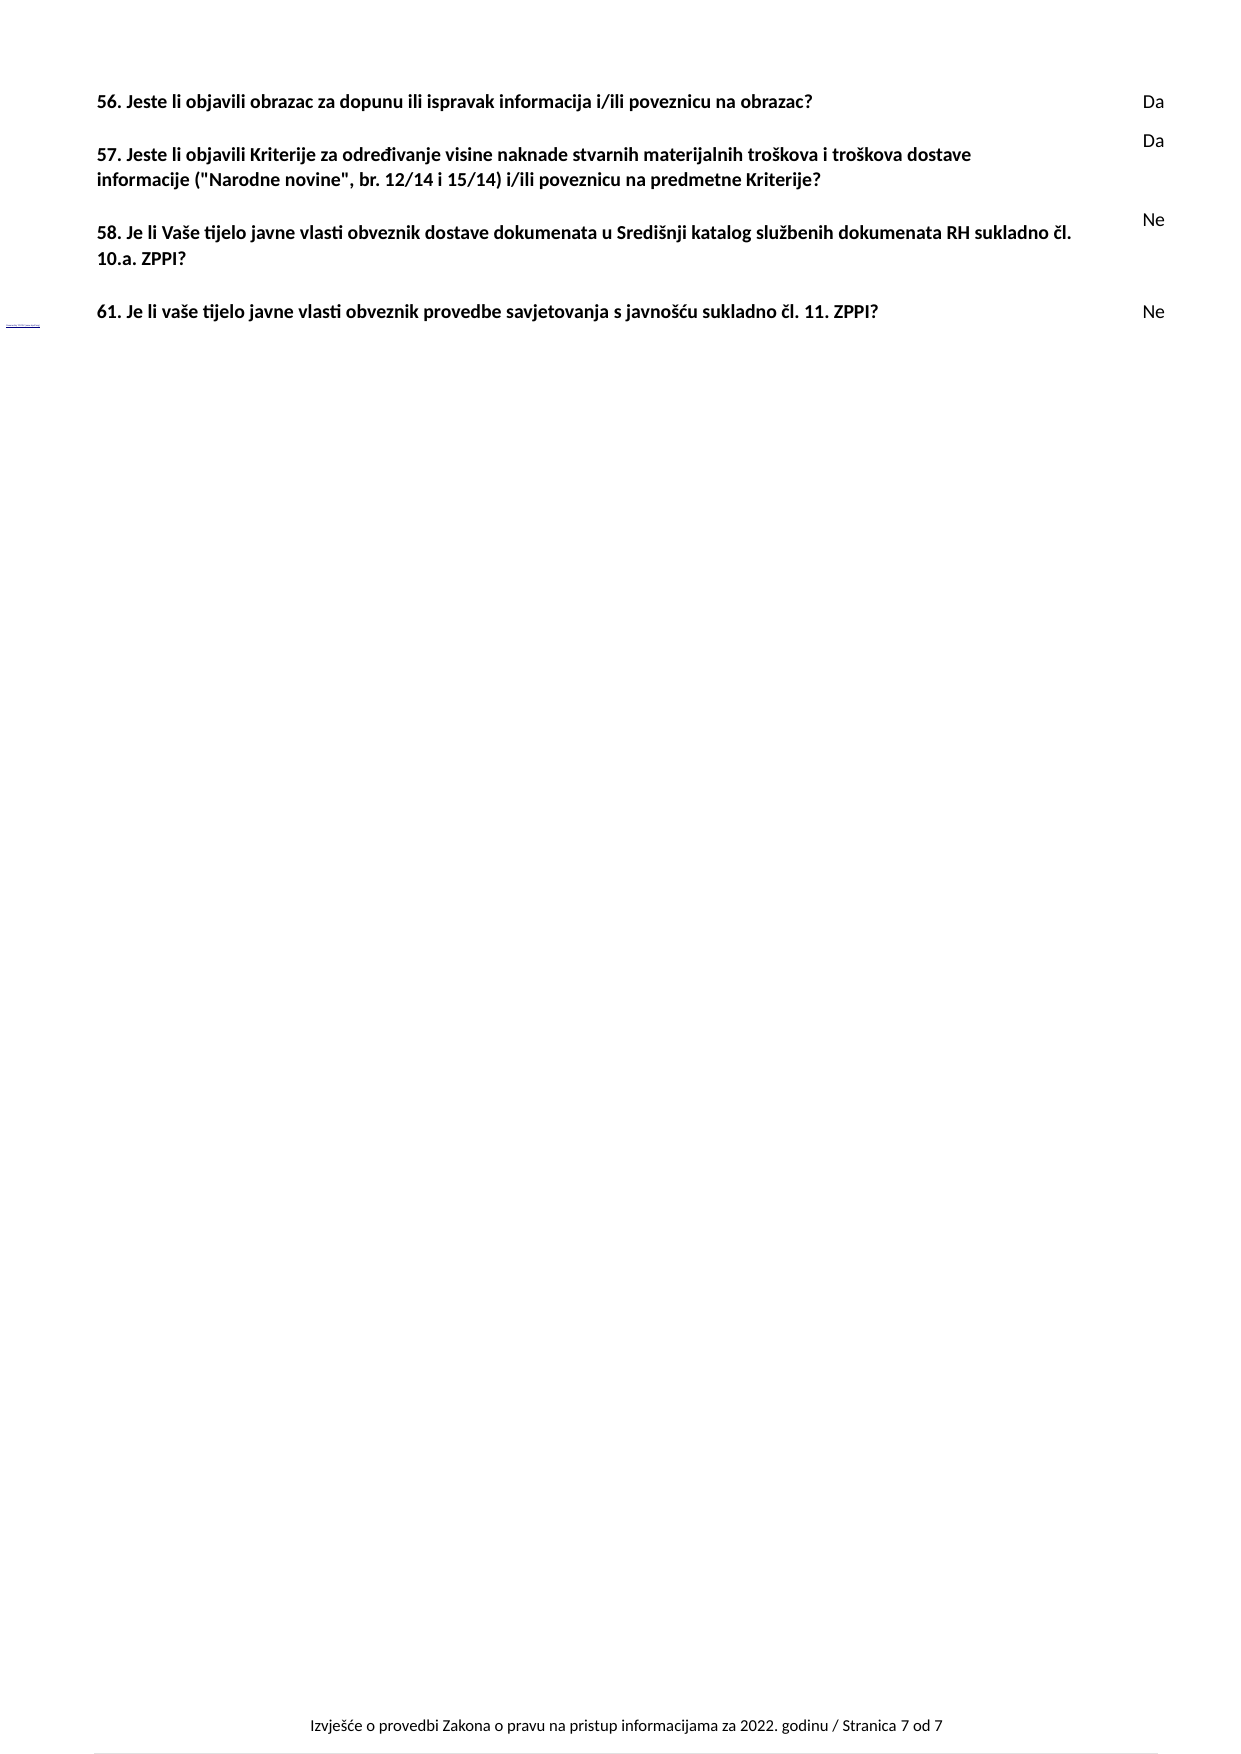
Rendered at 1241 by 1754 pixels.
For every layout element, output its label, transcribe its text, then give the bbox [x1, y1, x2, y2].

table_cell [92, 75, 97, 128]
table_cell 57. Jeste li objavili Kriterije za određivanje visine naknade stvarnih materijalnih troškova i troškova dostave informacije ("Narodne novine", br. 12/14 i 15/14) i/ili poveznicu na predmetne Kriterije? [97, 128, 1142, 207]
table_cell [92, 207, 97, 285]
table_cell Ne [1142, 285, 1172, 324]
table_cell [92, 285, 97, 324]
table_cell Ne [1142, 207, 1172, 285]
table_cell 56. Jeste li objavili obrazac za dopunu ili ispravak informacija i/ili poveznicu na obrazac? [97, 75, 1142, 128]
table_cell Da [1142, 75, 1172, 128]
table_cell 61. Je li vaše tijelo javne vlasti obveznik provedbe savjetovanja s javnošću sukladno čl. 11. ZPPI? [97, 285, 1142, 324]
table_cell 58. Je li Vaše tijelo javne vlasti obveznik dostave dokumenata u Središnji katalog službenih dokumenata RH sukladno čl. 10.a. ZPPI? [97, 207, 1142, 285]
table_cell [92, 128, 97, 207]
table_cell Da [1142, 128, 1172, 207]
